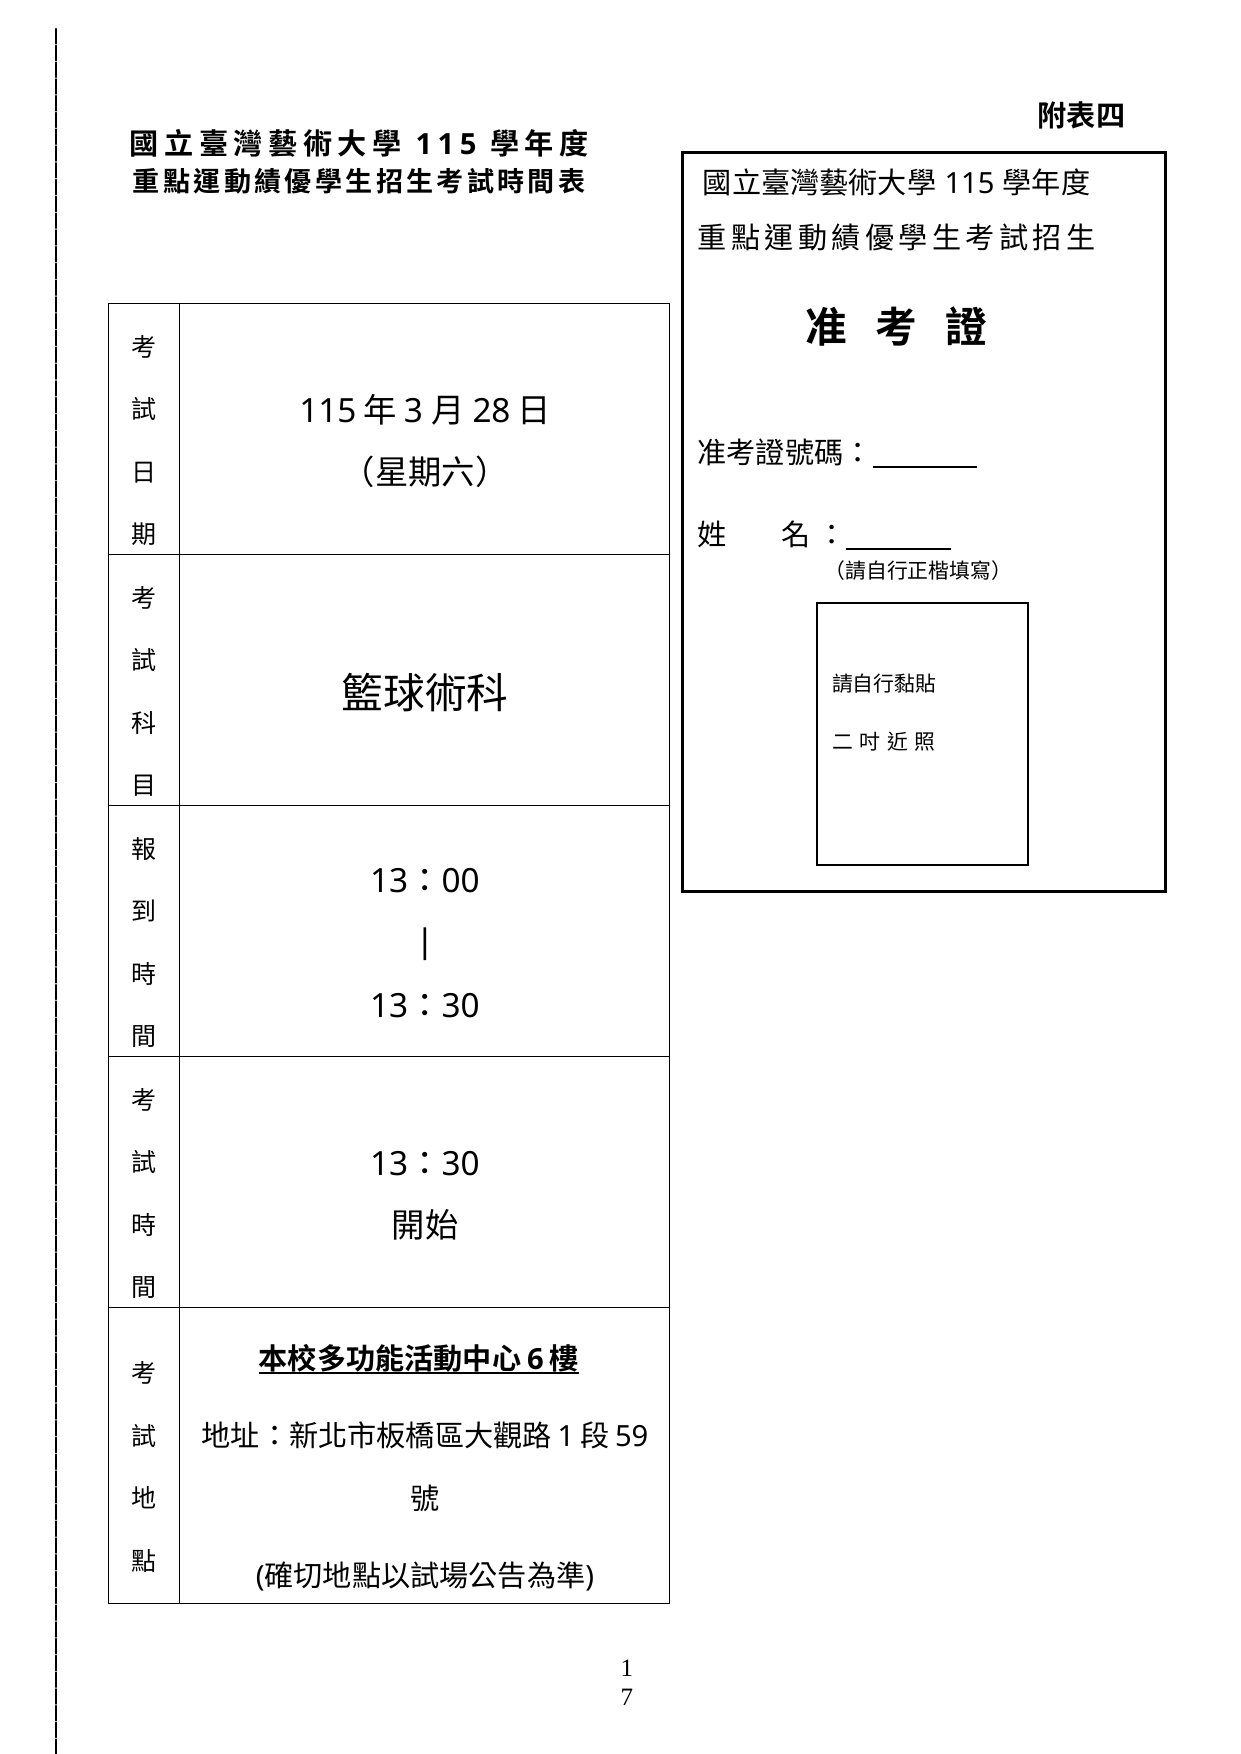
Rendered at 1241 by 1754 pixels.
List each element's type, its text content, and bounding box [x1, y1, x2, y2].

table_cell 考試科目 [109, 555, 179, 804]
table_cell 13：00 ∣ 13：30 [180, 806, 669, 1056]
table_cell 考試時間 [109, 1057, 179, 1307]
table_cell 本校多功能活動中心6樓 地址：新北市板橋區大觀路1段59號 (確切地點以試場公告為準) [180, 1308, 669, 1603]
table_header 考試日期 [109, 304, 179, 553]
table_cell 考試地點 [109, 1308, 179, 1603]
table_cell 13：30 開始 [180, 1057, 669, 1307]
table_cell 報到時間 [109, 806, 179, 1056]
table_cell 籃球術科 [180, 555, 669, 804]
table_header 115年 3 月 28日 （星期六） [180, 304, 669, 553]
